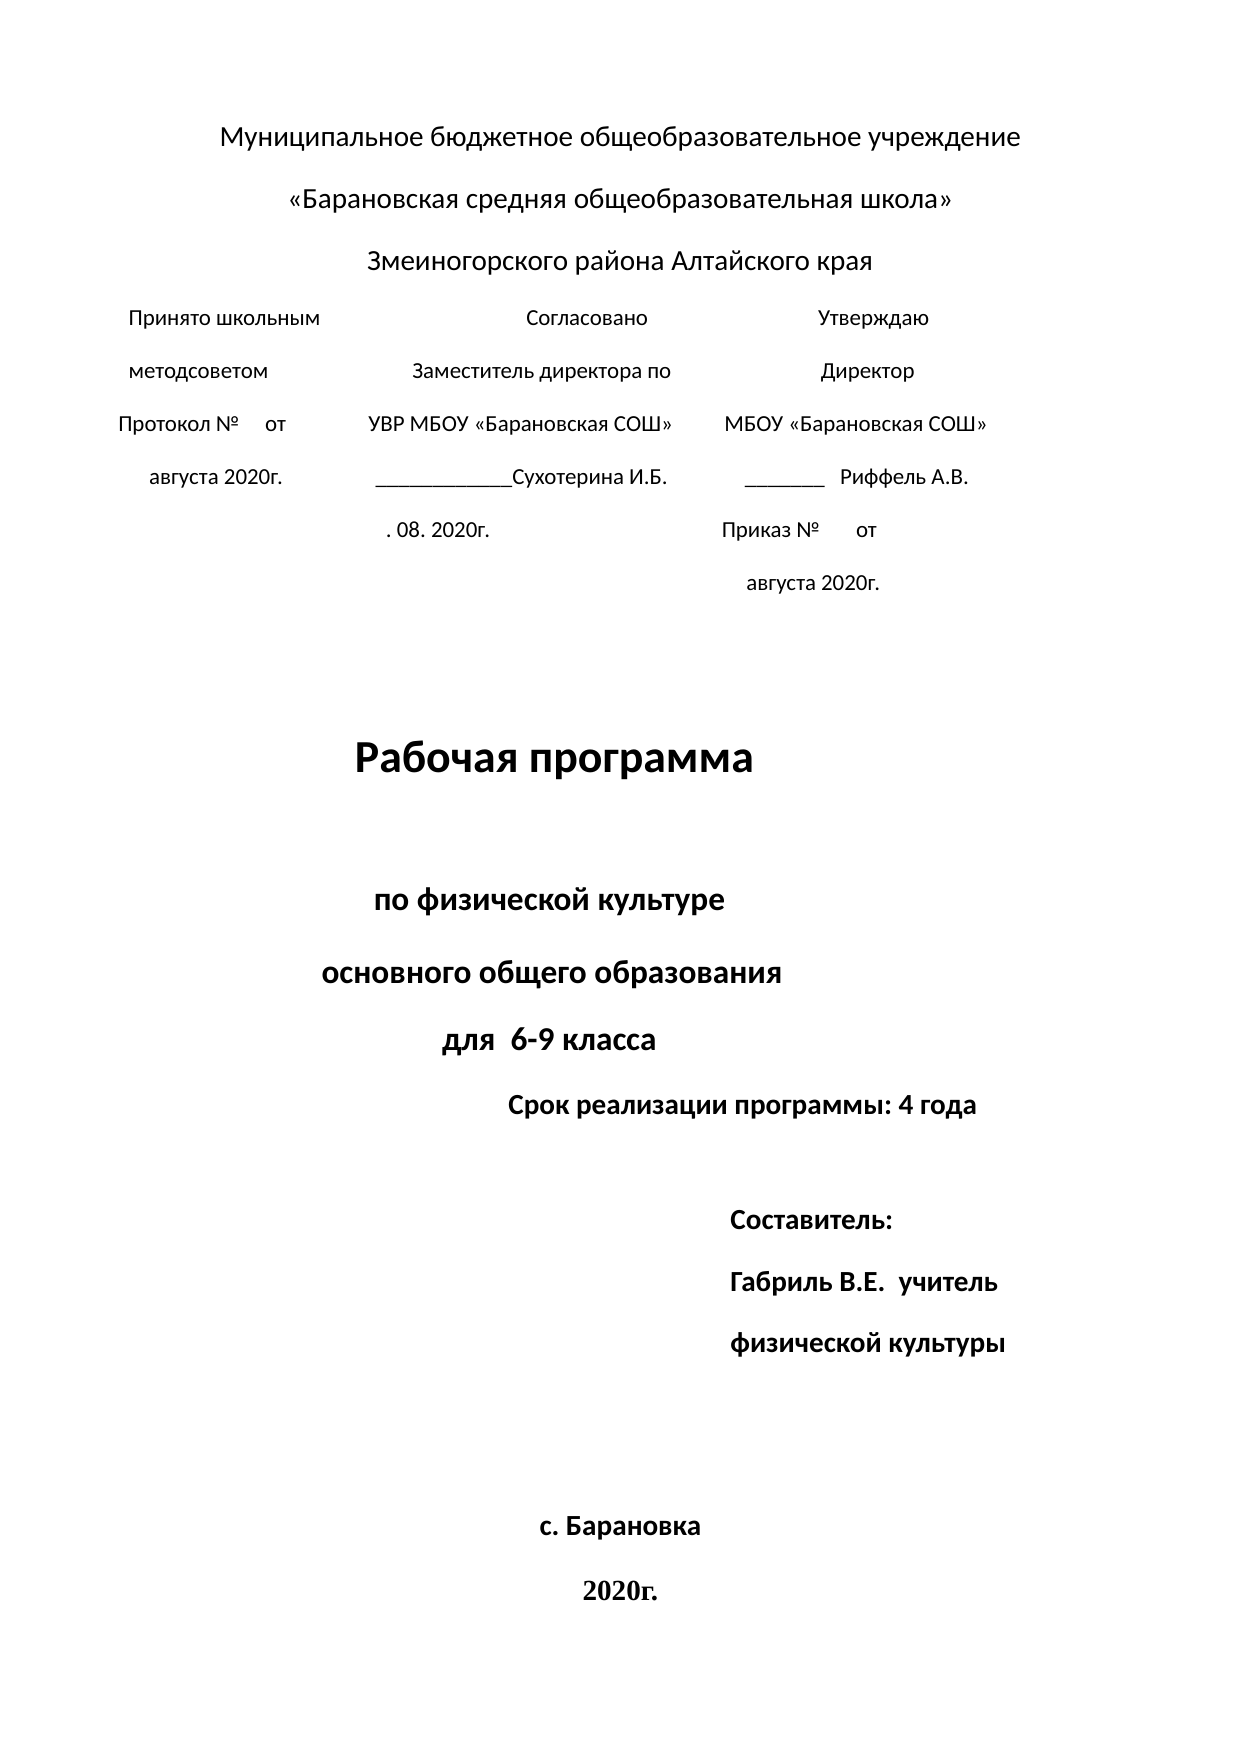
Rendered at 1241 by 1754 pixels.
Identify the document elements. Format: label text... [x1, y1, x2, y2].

text Составитель: [118, 1201, 1122, 1236]
text «Барановская средняя общеобразовательная школа» [118, 180, 1122, 216]
text по физической культуре [118, 866, 1122, 922]
text Протокол № от УВР МБОУ «Барановская СОШ» МБОУ «Барановская СОШ» [118, 409, 1122, 437]
text августа 2020г. ____________Сухотерина И.Б. _______ Риффель А.В. [118, 462, 1122, 491]
text физической культуры [118, 1324, 1122, 1360]
text 2020г. [118, 1573, 1122, 1606]
text Габриль В.Е. учитель [118, 1263, 1122, 1298]
text с. Барановка [118, 1507, 1122, 1542]
text методсоветом Заместитель директора по Директор [118, 356, 1122, 384]
text для 6-9 класса [118, 1018, 1122, 1059]
text Принято школьным Согласовано Утверждаю [118, 303, 1122, 331]
text Срок реализации программы: 4 года [118, 1086, 1122, 1122]
text Рабочая программа [118, 728, 1122, 783]
text основного общего образования [118, 951, 1122, 992]
text Змеиногорского района Алтайского края [118, 242, 1122, 277]
text Муниципальное бюджетное общеобразовательное учреждение [118, 118, 1122, 154]
text . 08. 2020г. Приказ № от [118, 516, 1122, 543]
text августа 2020г. [118, 568, 1122, 597]
